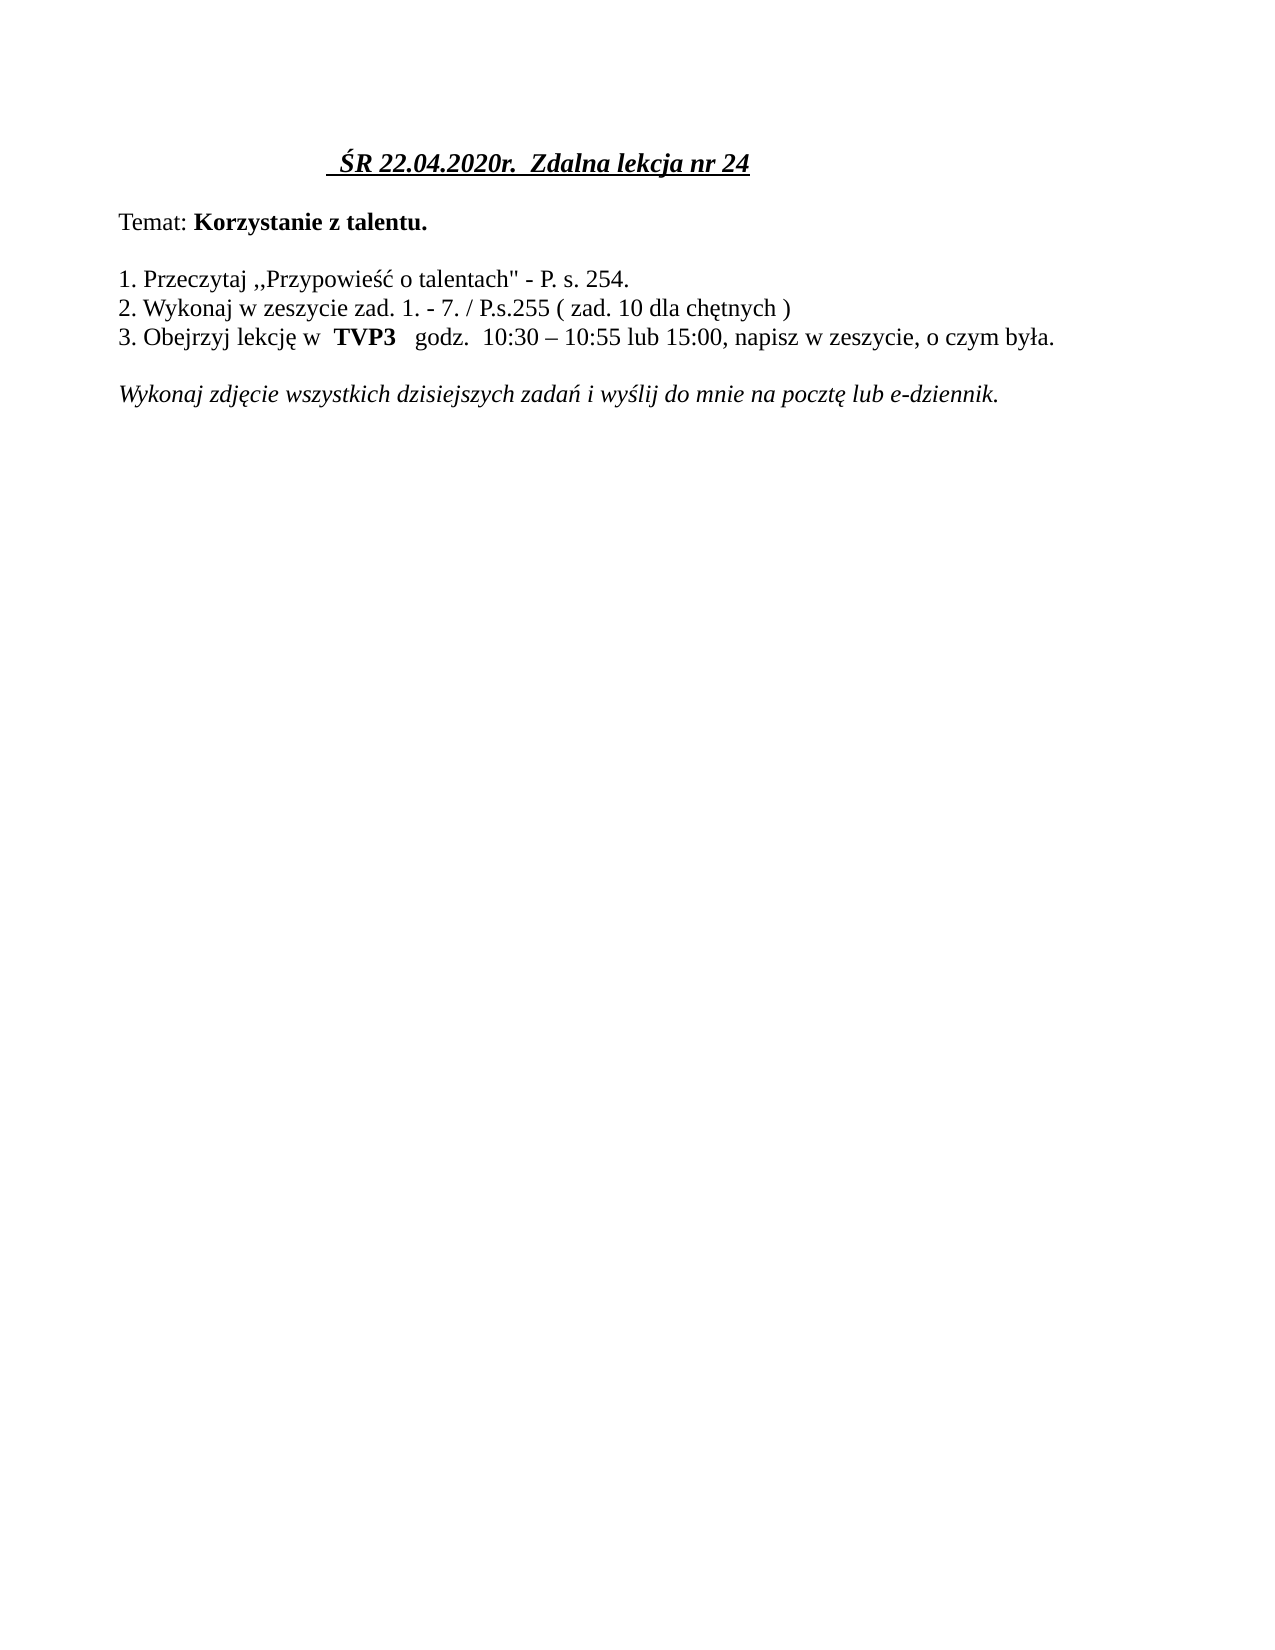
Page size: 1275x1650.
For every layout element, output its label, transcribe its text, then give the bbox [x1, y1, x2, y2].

text Temat: Korzystanie z talentu. [118, 207, 1157, 236]
text ŚR 22.04.2020r. Zdalna lekcja nr 24 [118, 147, 1157, 178]
text 2. Wykonaj w zeszycie zad. 1. - 7. / P.s.255 ( zad. 10 dla chętnych ) [118, 293, 1157, 322]
text 1. Przeczytaj ,,Przypowieść o talentach" - P. s. 254. [118, 264, 1157, 293]
text Wykonaj zdjęcie wszystkich dzisiejszych zadań i wyślij do mnie na pocztę lub e-dziennik. [118, 379, 1157, 408]
text 3. Obejrzyj lekcję w TVP3 godz. 10:30 – 10:55 lub 15:00, napisz w zeszycie, o czym była. [118, 322, 1157, 351]
